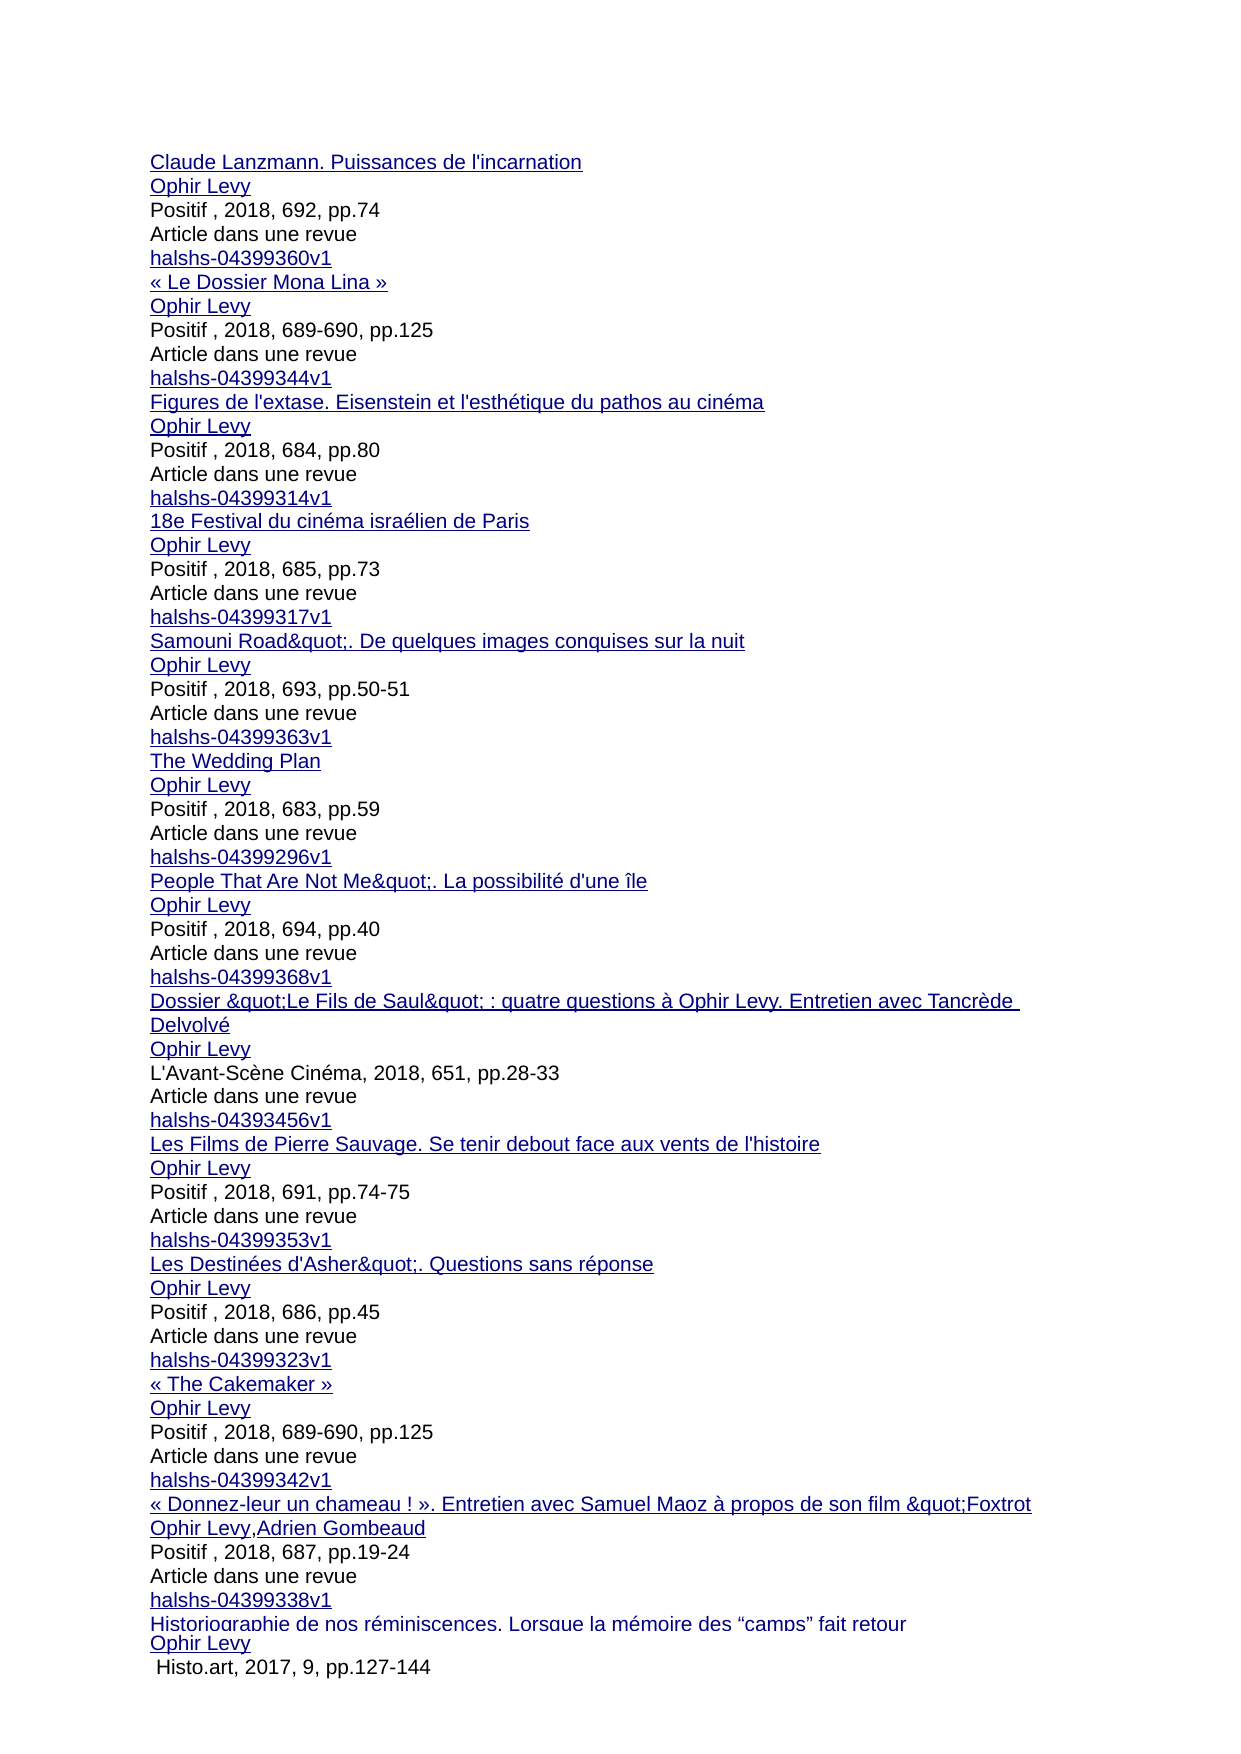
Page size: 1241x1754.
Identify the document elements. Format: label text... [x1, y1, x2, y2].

table_cell Les Films de Pierre Sauvage. Se tenir debout face aux vents de l'histoire Ophir Levy Positif , 2018, 691, pp.74-75 Article dans une revue halshs-04399353v1 [150, 1132, 1090, 1252]
table_cell « Le Dossier Mona Lina » Ophir Levy Positif , 2018, 689-690, pp.125 Article dans une revue halshs-04399344v1 [150, 270, 1090, 389]
table_cell Claude Lanzmann. Puissances de l'incarnation Ophir Levy Positif , 2018, 692, pp.74 Article dans une revue halshs-04399360v1 [150, 150, 1090, 270]
table_cell Figures de l'extase. Eisenstein et l'esthétique du pathos au cinéma Ophir Levy Positif , 2018, 684, pp.80 Article dans une revue halshs-04399314v1 [150, 390, 1090, 509]
table_cell Les Destinées d'Asher&quot;. Questions sans réponse Ophir Levy Positif , 2018, 686, pp.45 Article dans une revue halshs-04399323v1 [150, 1252, 1090, 1372]
table_cell « Donnez-leur un chameau ! ». Entretien avec Samuel Maoz à propos de son film &quot;Foxtrot Ophir Levy,Adrien Gombeaud Positif , 2018, 687, pp.19-24 Article dans une revue halshs-04399338v1 [150, 1492, 1090, 1611]
table_cell The Wedding Plan Ophir Levy Positif , 2018, 683, pp.59 Article dans une revue halshs-04399296v1 [150, 749, 1090, 869]
table_cell Samouni Road&quot;. De quelques images conquises sur la nuit Ophir Levy Positif , 2018, 693, pp.50-51 Article dans une revue halshs-04399363v1 [150, 629, 1090, 749]
table_cell Historiographie de nos réminiscences. Lorsque la mémoire des “camps” fait retour Ophir Levy Histo.art, 2017, 9, pp.127-144 [150, 1611, 1090, 1679]
table_cell 18e Festival du cinéma israélien de Paris Ophir Levy Positif , 2018, 685, pp.73 Article dans une revue halshs-04399317v1 [150, 509, 1090, 629]
table_cell People That Are Not Me&quot;. La possibilité d'une île Ophir Levy Positif , 2018, 694, pp.40 Article dans une revue halshs-04399368v1 [150, 869, 1090, 988]
table_cell Dossier &quot;Le Fils de Saul&quot; : quatre questions à Ophir Levy. Entretien avec Tancrède Delvolvé Ophir Levy L'Avant-Scène Cinéma, 2018, 651, pp.28-33 Article dans une revue halshs-04393456v1 [150, 989, 1090, 1132]
table_cell « The Cakemaker » Ophir Levy Positif , 2018, 689-690, pp.125 Article dans une revue halshs-04399342v1 [150, 1372, 1090, 1492]
